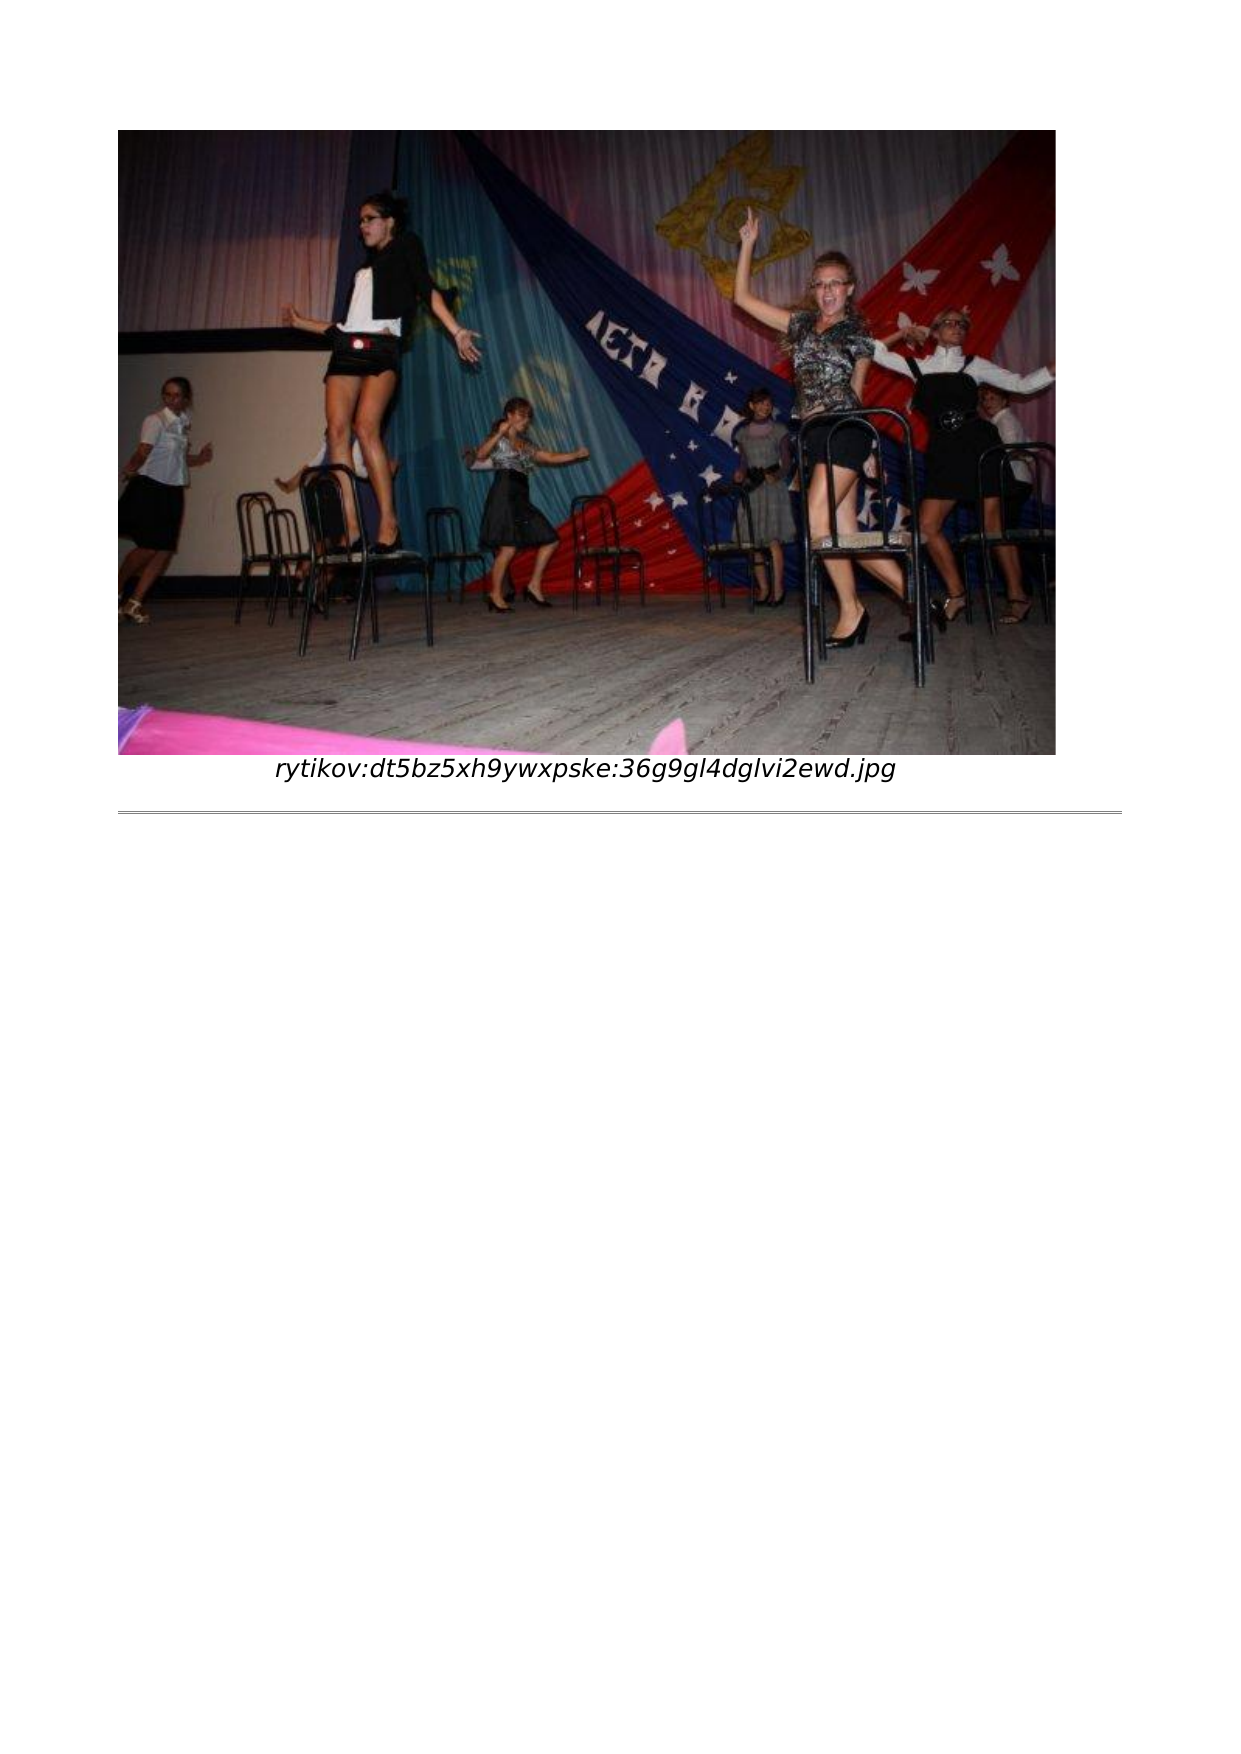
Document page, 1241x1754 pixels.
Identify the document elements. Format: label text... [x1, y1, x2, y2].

picture [118, 130, 1056, 755]
text rytikov:dt5bz5xh9ywxpske:36g9gl4dglvi2ewd.jpg [118, 755, 1056, 784]
